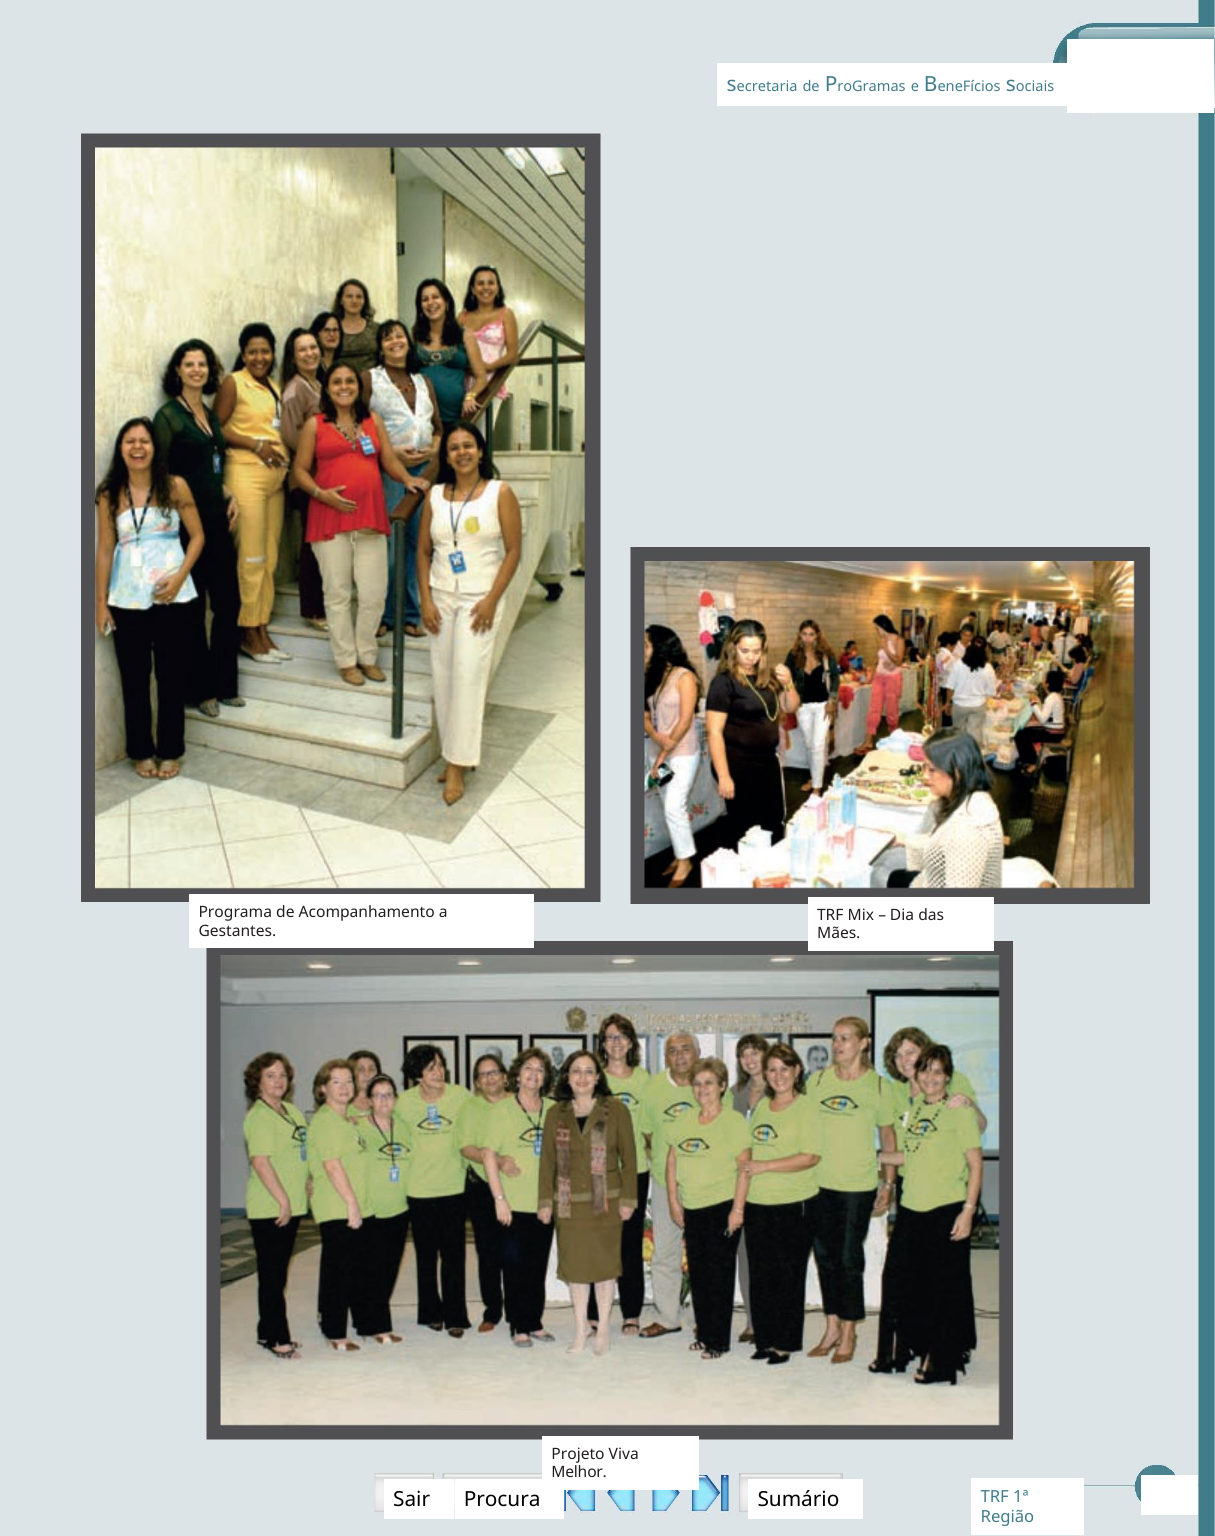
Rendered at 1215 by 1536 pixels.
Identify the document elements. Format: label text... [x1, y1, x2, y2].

text Projeto Viva Melhor. [551, 1445, 691, 1481]
text secretaria de ProGramas e BeneFícios sociais [726, 72, 1070, 97]
text TRF Mix – Dia das Mães. [817, 905, 985, 942]
text TRF 1ª Região [980, 1487, 1075, 1527]
text Programa de Acompanhamento a Gestantes. [198, 903, 526, 939]
text Procura [463, 1488, 556, 1511]
text 2 [1150, 1484, 1190, 1507]
text SECBE [1075, 48, 1205, 104]
picture [0, 0, 1215, 1536]
text Sumário [757, 1488, 854, 1511]
text Sair [393, 1488, 445, 1511]
